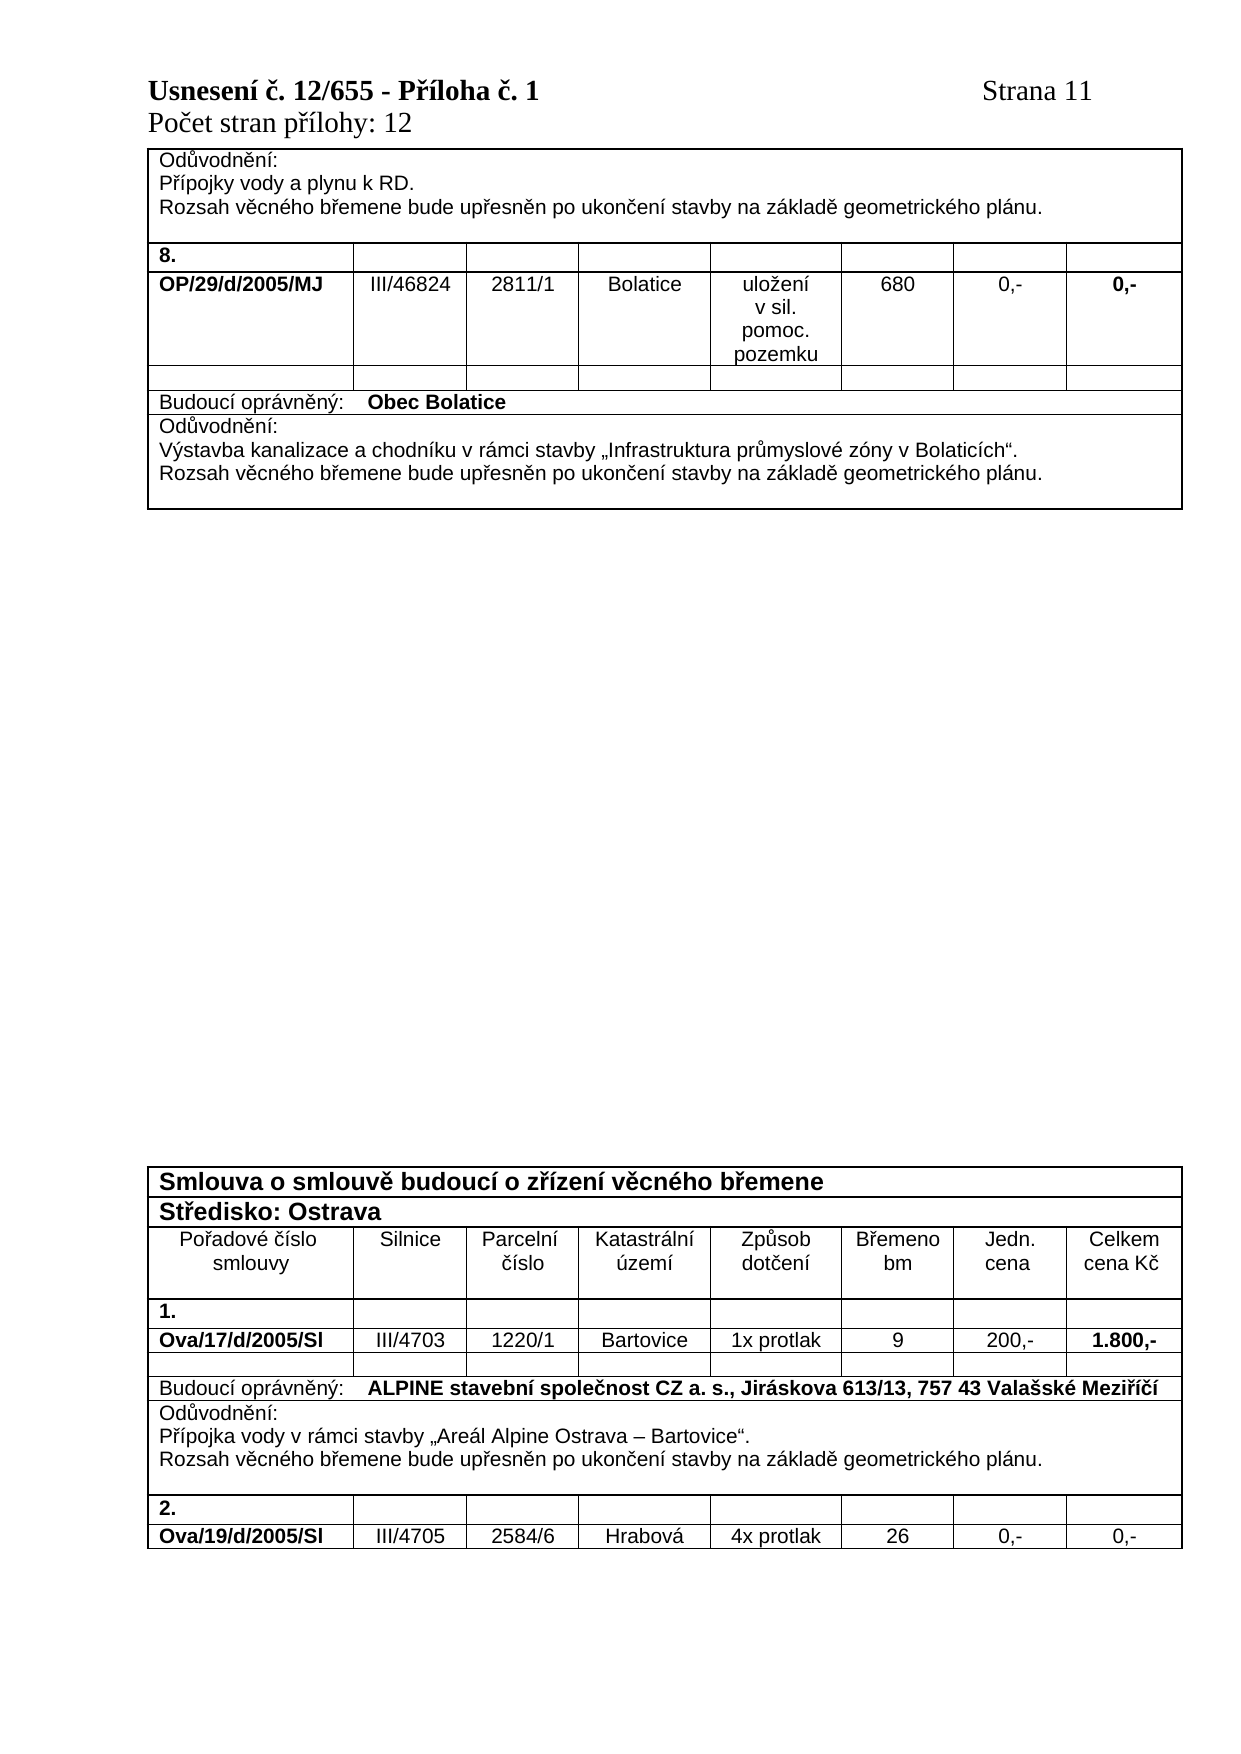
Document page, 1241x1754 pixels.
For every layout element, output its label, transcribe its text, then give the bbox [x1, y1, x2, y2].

table_cell [954, 244, 1066, 271]
table_cell Bolatice [579, 273, 710, 365]
table_cell [354, 1300, 466, 1327]
table_cell Hrabová [579, 1525, 710, 1548]
table_cell [467, 1496, 578, 1524]
table_cell Budoucí oprávněný: ALPINE stavební společnost CZ a. s., Jiráskova 613/13, 757 43 Valašské Meziříčí [149, 1377, 1181, 1400]
table_cell Odůvodnění: Výstavba kanalizace a chodníku v rámci stavby „Infrastruktura průmyslové zóny v Bolaticích“. Rozsah věcného břemene bude upřesněn po ukončení stavby na základě geometrického plánu. [149, 415, 1181, 508]
table_cell Ova/17/d/2005/Sl [149, 1329, 353, 1352]
table_cell [842, 1300, 953, 1327]
table_cell [467, 244, 578, 271]
table_cell [579, 1300, 710, 1327]
table_cell [579, 1353, 710, 1376]
table_header Smlouva o smlouvě budoucí o zřízení věcného břemene [149, 1168, 1181, 1196]
table_cell 680 [842, 273, 953, 365]
table_cell [954, 1300, 1066, 1327]
table_cell 1220/1 [467, 1329, 578, 1352]
table_cell Ova/19/d/2005/Sl [149, 1525, 353, 1548]
table_cell Silnice [354, 1228, 466, 1298]
table_cell [354, 366, 466, 390]
table_header 26 [842, 1525, 953, 1548]
table_cell [842, 1496, 953, 1524]
table_cell 2811/1 [467, 273, 578, 365]
table_cell [711, 366, 841, 390]
table_cell [1067, 1300, 1181, 1327]
table_header 0,- [1067, 1525, 1181, 1548]
table_cell Celkem cena Kč [1067, 1228, 1181, 1298]
table_cell Způsob dotčení [711, 1228, 841, 1298]
table_cell [954, 366, 1066, 390]
table_cell 2584/6 [467, 1525, 578, 1548]
table_cell [467, 1353, 578, 1376]
table_cell 1. [149, 1300, 353, 1327]
table_cell [954, 1353, 1066, 1376]
table_cell [467, 366, 578, 390]
table_cell Parcelní číslo [467, 1228, 578, 1298]
table_cell [1067, 1353, 1181, 1376]
table_cell [149, 366, 353, 390]
table_cell III/46824 [354, 273, 466, 365]
table_cell 0,- [954, 273, 1066, 365]
table_cell OP/29/d/2005/MJ [149, 273, 353, 365]
table_cell Břemeno bm [842, 1228, 953, 1298]
table_cell [354, 1496, 466, 1524]
table_cell [1067, 1496, 1181, 1524]
table_cell 2. [149, 1496, 353, 1524]
table_cell III/4703 [354, 1329, 466, 1352]
table_cell [711, 244, 841, 271]
table_cell Odůvodnění: Přípojky vody a plynu k RD. Rozsah věcného břemene bude upřesněn po ukončení stavby na základě geometrického plánu. [149, 150, 1181, 242]
table_cell [711, 1496, 841, 1524]
table_cell [354, 1353, 466, 1376]
table_cell [711, 1300, 841, 1327]
table_cell Pořadové číslo smlouvy [149, 1228, 353, 1298]
table_cell Budoucí oprávněný: Obec Bolatice [149, 391, 1181, 414]
table_cell 1x protlak [711, 1329, 841, 1352]
table_cell III/4705 [354, 1525, 466, 1548]
table_cell [1067, 366, 1181, 390]
table_cell Katastrální území [579, 1228, 710, 1298]
table_cell [354, 244, 466, 271]
table_cell 8. [149, 244, 353, 271]
table_cell [842, 244, 953, 271]
table_cell 9 [842, 1329, 953, 1352]
table_cell uložení v sil. pomoc. pozemku [711, 273, 841, 365]
table_cell [954, 1496, 1066, 1524]
table_cell 0,- [1067, 273, 1181, 365]
table_cell Středisko: Ostrava [149, 1198, 1181, 1226]
table_cell [579, 366, 710, 390]
table_cell [711, 1353, 841, 1376]
table_cell Jedn. cena [954, 1228, 1066, 1298]
table_cell [149, 1353, 353, 1376]
table_cell [842, 366, 953, 390]
table_cell Bartovice [579, 1329, 710, 1352]
table_header 4x protlak [711, 1525, 841, 1548]
table_cell [467, 1300, 578, 1327]
table_header 0,- [954, 1525, 1066, 1548]
table_cell Odůvodnění: Přípojka vody v rámci stavby „Areál Alpine Ostrava – Bartovice“. Rozsah věcného břemene bude upřesněn po ukončení stavby na základě geometrického plánu. [149, 1401, 1181, 1494]
table_cell [1067, 244, 1181, 271]
table_cell [579, 244, 710, 271]
table_cell [579, 1496, 710, 1524]
table_cell [842, 1353, 953, 1376]
table_cell 1.800,- [1067, 1329, 1181, 1352]
table_cell 200,- [954, 1329, 1066, 1352]
